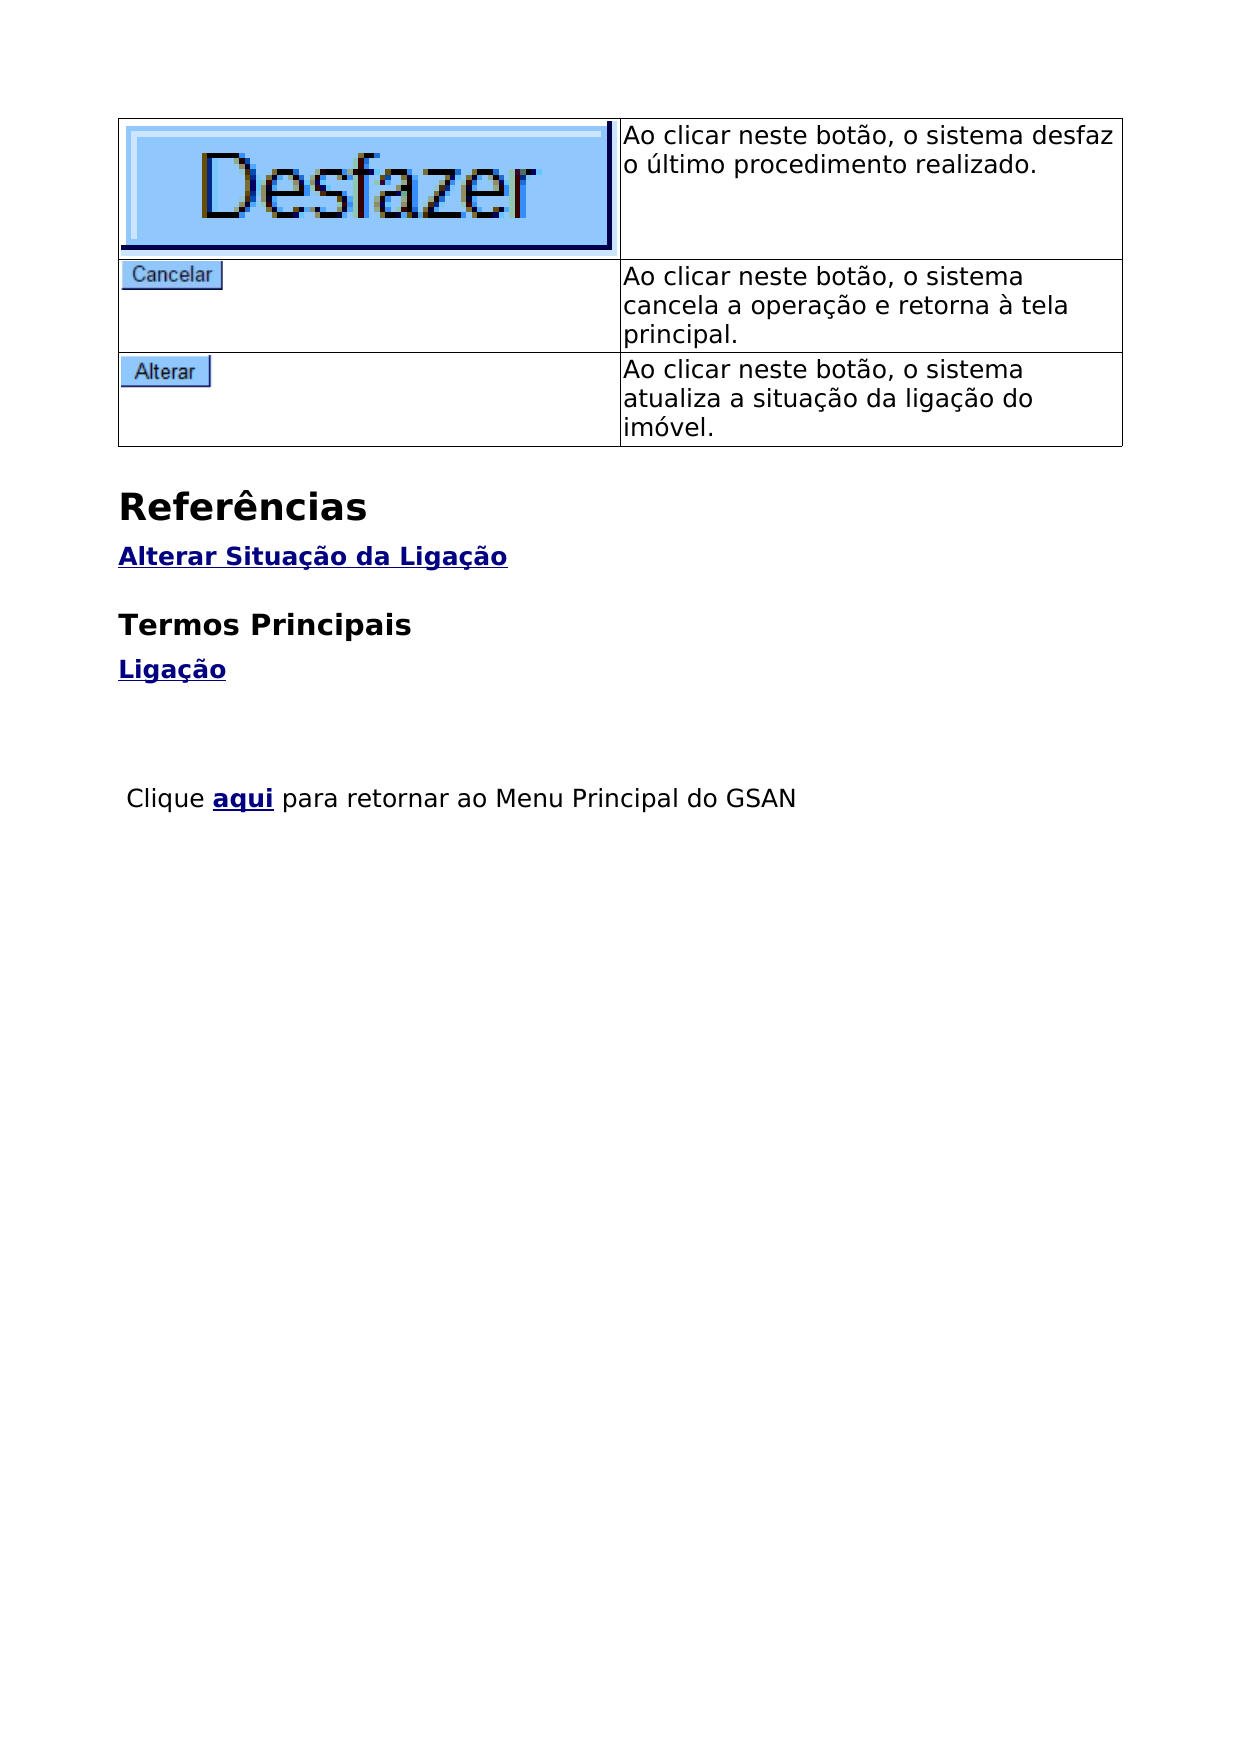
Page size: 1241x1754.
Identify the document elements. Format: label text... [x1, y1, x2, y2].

picture [121, 355, 214, 389]
picture [121, 261, 223, 290]
table_cell [119, 260, 620, 352]
table_cell [119, 119, 620, 259]
table_cell Ao clicar neste botão, o sistema atualiza a situação da ligação do imóvel. [621, 353, 1122, 446]
table_cell [119, 353, 620, 446]
subtitle Termos Principais [118, 608, 1122, 642]
table_cell Ao clicar neste botão, o sistema cancela a operação e retorna à tela principal. [621, 260, 1122, 352]
picture [121, 121, 618, 256]
text Ligação [118, 655, 1122, 684]
text Clique aqui para retornar ao Menu Principal do GSAN [118, 697, 1122, 813]
text Alterar Situação da Ligação [118, 542, 1122, 571]
table_cell Ao clicar neste botão, o sistema desfaz o último procedimento realizado. [621, 119, 1122, 259]
subtitle Referências [118, 486, 1122, 529]
